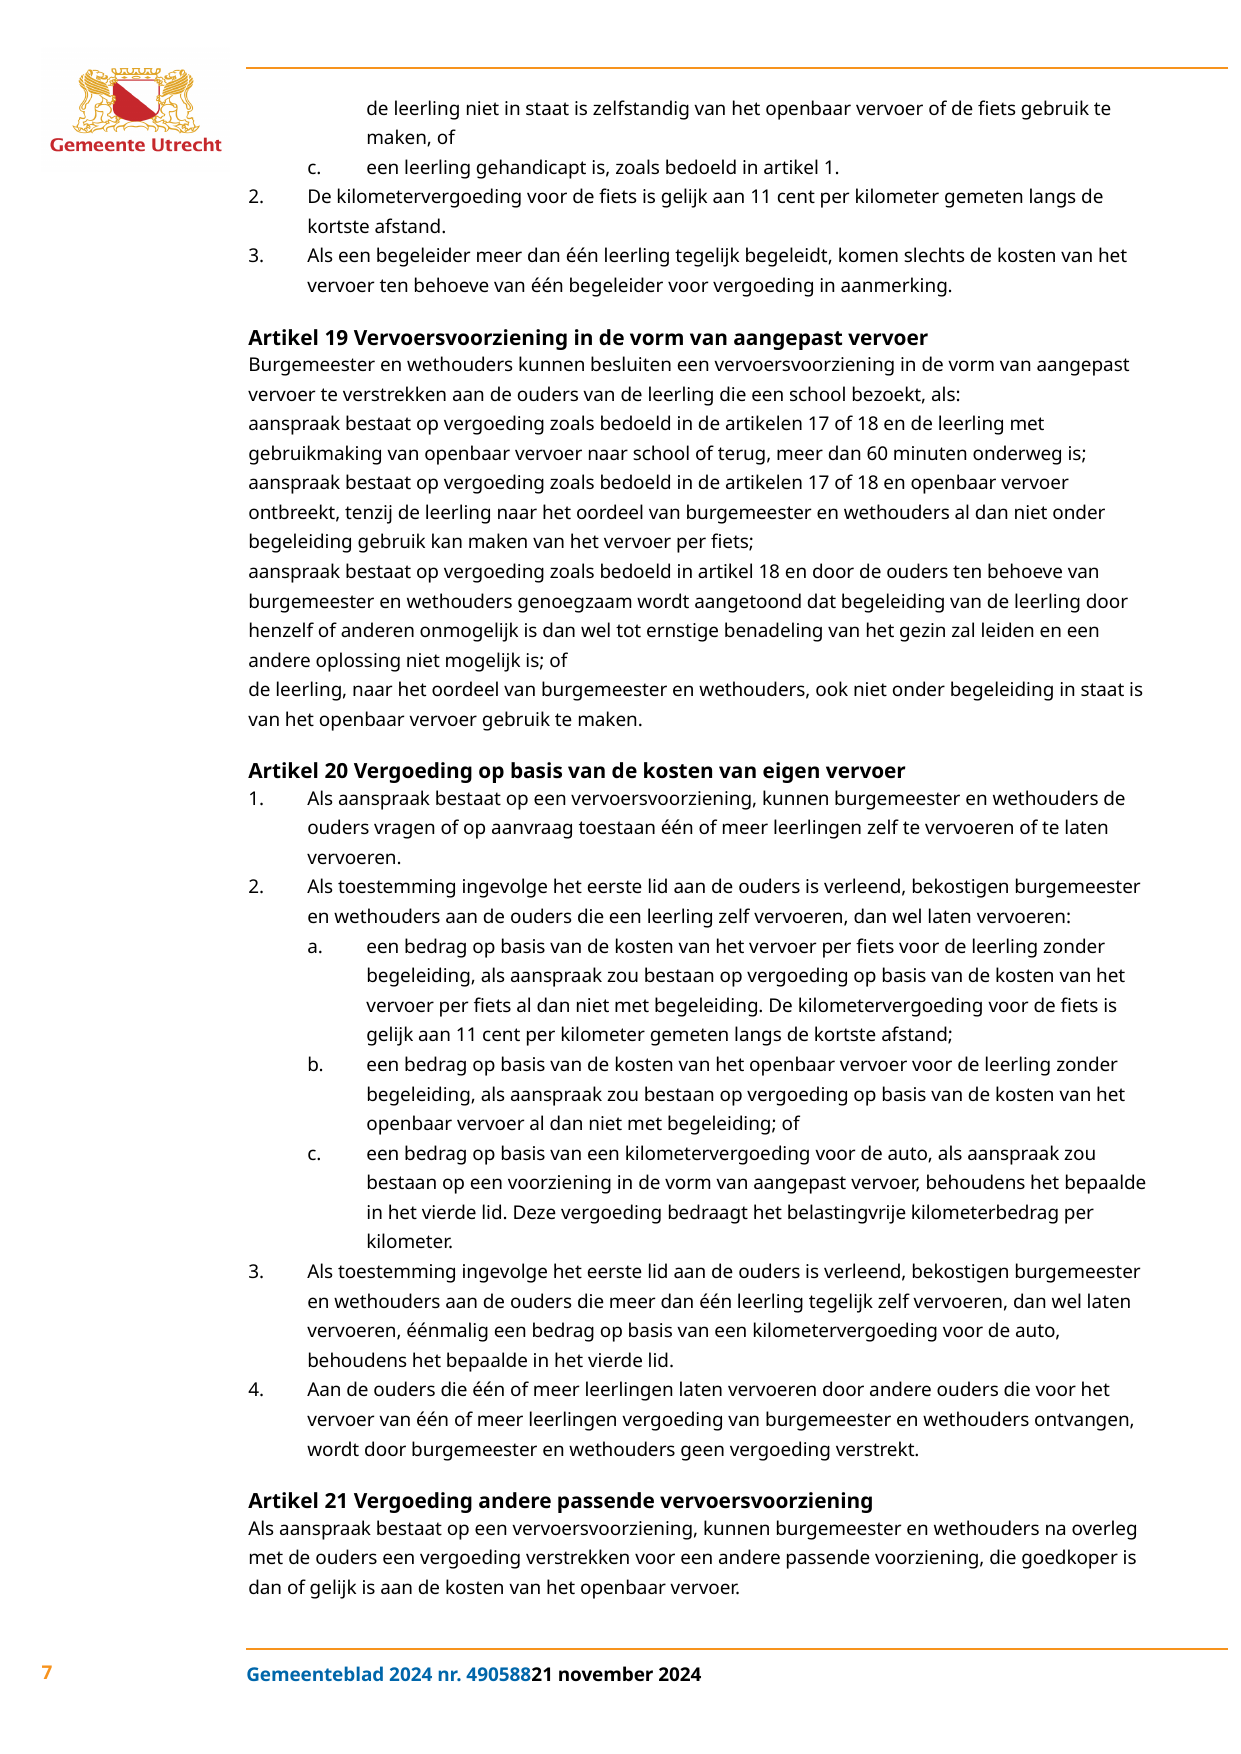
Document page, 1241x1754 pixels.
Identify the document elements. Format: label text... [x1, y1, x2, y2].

text de leerling, naar het oordeel van burgemeester en wethouders, ook niet onder begeleiding in staat is van het openbaar vervoer gebruik te maken. [248, 677, 1152, 732]
picture [41, 47, 231, 172]
list Aan de ouders die één of meer leerlingen laten vervoeren door andere ouders die voor het vervoer van één of meer leerlingen vergoeding van burgemeester en wethouders ontvangen, wordt door burgemeester en wethouders geen vergoeding verstrekt. [248, 1377, 1152, 1462]
list Als toestemming ingevolge het eerste lid aan de ouders is verleend, bekostigen burgemeester en wethouders aan de ouders die meer dan één leerling tegelijk zelf vervoeren, dan wel laten vervoeren, éénmalig een bedrag op basis van een kilometervergoeding voor de auto, behoudens het bepaalde in het vierde lid. [248, 1258, 1152, 1373]
list een bedrag op basis van de kosten van het vervoer per fiets voor de leerling zonder begeleiding, als aanspraak zou bestaan op vergoeding op basis van de kosten van het vervoer per fiets al dan niet met begeleiding. De kilometervergoeding voor de fiets is gelijk aan 11 cent per kilometer gemeten langs de kortste afstand; [307, 933, 1152, 1047]
text aanspraak bestaat op vergoeding zoals bedoeld in de artikelen 17 of 18 en de leerling met gebruikmaking van openbaar vervoer naar school of terug, meer dan 60 minuten onderweg is; [248, 410, 1152, 466]
list Als toestemming ingevolge het eerste lid aan de ouders is verleend, bekostigen burgemeester en wethouders aan de ouders die een leerling zelf vervoeren, dan wel laten vervoeren: [248, 874, 1152, 929]
text Artikel 20 Vergoeding op basis van de kosten van eigen vervoer [248, 757, 1152, 785]
text aanspraak bestaat op vergoeding zoals bedoeld in artikel 18 en door de ouders ten behoeve van burgemeester en wethouders genoegzaam wordt aangetoond dat begeleiding van de leerling door henzelf of anderen onmogelijk is dan wel tot ernstige benadeling van het gezin zal leiden en een andere oplossing niet mogelijk is; of [248, 558, 1152, 673]
list een bedrag op basis van een kilometervergoeding voor de auto, als aanspraak zou bestaan op een voorziening in de vorm van aangepast vervoer, behoudens het bepaalde in het vierde lid. Deze vergoeding bedraagt het belastingvrije kilometerbedrag per kilometer. [307, 1140, 1152, 1254]
text Als aanspraak bestaat op een vervoersvoorziening, kunnen burgemeester en wethouders na overleg met de ouders een vergoeding verstrekken voor een andere passende voorziening, die goedkoper is dan of gelijk is aan de kosten van het openbaar vervoer. [248, 1515, 1152, 1599]
list een bedrag op basis van de kosten van het openbaar vervoer voor de leerling zonder begeleiding, als aanspraak zou bestaan op vergoeding op basis van de kosten van het openbaar vervoer al dan niet met begeleiding; of [307, 1051, 1152, 1136]
text Burgemeester en wethouders kunnen besluiten een vervoersvoorziening in de vorm van aangepast vervoer te verstrekken aan de ouders van de leerling die een school bezoekt, als: [248, 351, 1152, 406]
text Artikel 21 Vergoeding andere passende vervoersvoorziening [248, 1486, 1152, 1515]
list Als aanspraak bestaat op een vervoersvoorziening, kunnen burgemeester en wethouders de ouders vragen of op aanvraag toestaan één of meer leerlingen zelf te vervoeren of te laten vervoeren. [248, 785, 1152, 870]
list Als een begeleider meer dan één leerling tegelijk begeleidt, komen slechts de kosten van het vervoer ten behoeve van één begeleider voor vergoeding in aanmerking. [248, 243, 1152, 298]
list een leerling gehandicapt is, zoals bedoeld in artikel 1. [307, 154, 1152, 180]
list De kilometervergoeding voor de fiets is gelijk aan 11 cent per kilometer gemeten langs de kortste afstand. [248, 183, 1152, 239]
list de leerling niet in staat is zelfstandig van het openbaar vervoer of de fiets gebruik te maken, of [307, 95, 1152, 150]
text Artikel 19 Vervoersvoorziening in de vorm van aangepast vervoer [248, 323, 1152, 351]
text aanspraak bestaat op vergoeding zoals bedoeld in de artikelen 17 of 18 en openbaar vervoer ontbreekt, tenzij de leerling naar het oordeel van burgemeester en wethouders al dan niet onder begeleiding gebruik kan maken van het vervoer per fiets; [248, 469, 1152, 554]
